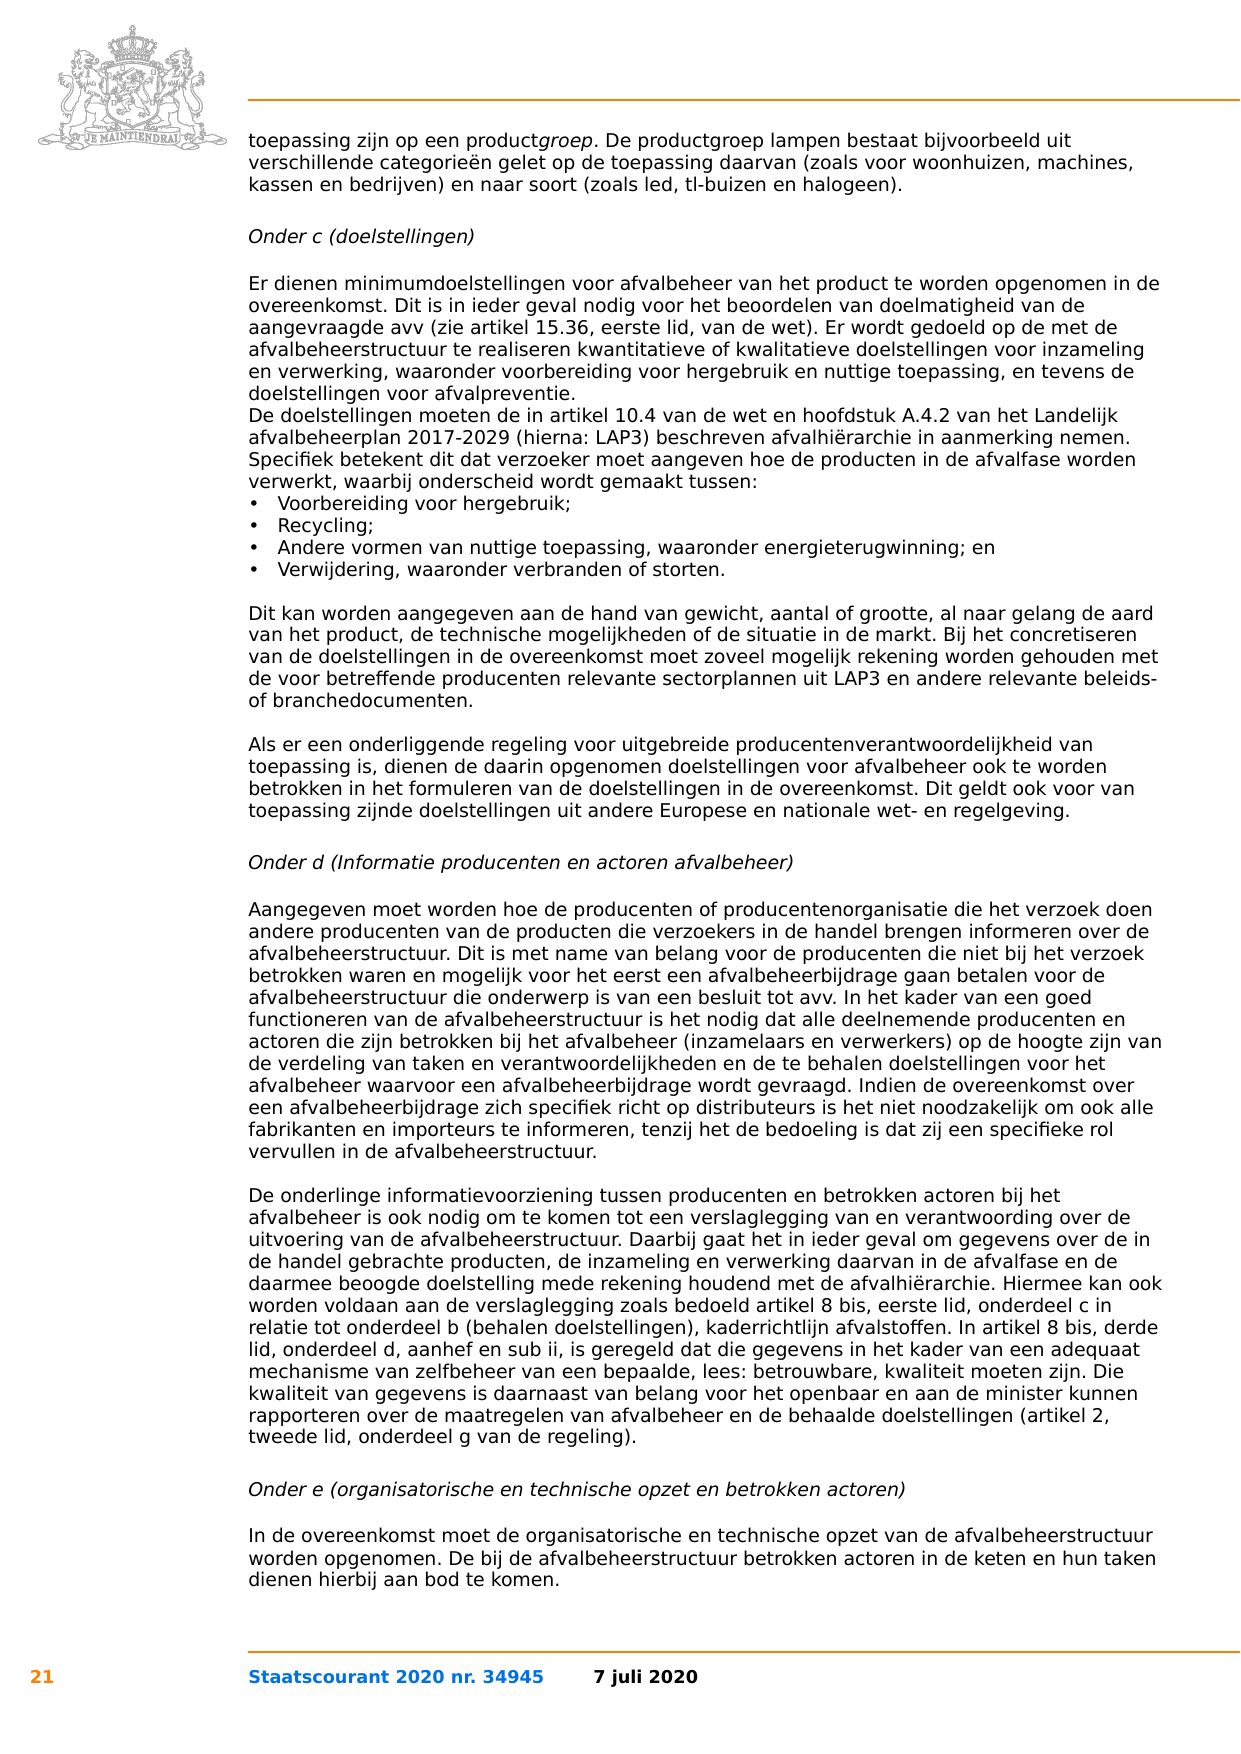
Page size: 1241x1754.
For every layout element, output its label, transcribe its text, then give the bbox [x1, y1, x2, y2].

text Dit kan worden aangegeven aan de hand van gewicht, aantal of grootte, al naar gelang de aard van het product, de technische mogelijkheden of de situatie in de markt. Bij het concretiseren van de doelstellingen in de overeenkomst moet zoveel mogelijk rekening worden gehouden met de voor betreffende producenten relevante sectorplannen uit LAP3 en andere relevante beleids- of branchedocumenten. [248, 602, 1163, 712]
text De doelstellingen moeten de in artikel 10.4 van de wet en hoofdstuk A.4.2 van het Landelijk afvalbeheerplan 2017-2029 (hierna: LAP3) beschreven afvalhiërarchie in aanmerking nemen. [248, 405, 1163, 449]
text In de overeenkomst moet de organisatorische en technische opzet van de afvalbeheerstructuur worden opgenomen. De bij de afvalbeheerstructuur betrokken actoren in de keten en hun taken dienen hierbij aan bod te komen. [248, 1525, 1163, 1591]
text • Verwijdering, waaronder verbranden of storten. [248, 558, 1163, 581]
text De onderlinge informatievoorziening tussen producenten en betrokken actoren bij het afvalbeheer is ook nodig om te komen tot een verslaglegging van en verantwoording over de uitvoering van de afvalbeheerstructuur. Daarbij gaat het in ieder geval om gegevens over de in de handel gebrachte producten, de inzameling en verwerking daarvan in de afvalfase en de daarmee beoogde doelstelling mede rekening houdend met de afvalhiërarchie. Hiermee kan ook worden voldaan aan de verslaglegging zoals bedoeld artikel 8 bis, eerste lid, onderdeel c in relatie tot onderdeel b (behalen doelstellingen), kaderrichtlijn afvalstoffen. In artikel 8 bis, derde lid, onderdeel d, aanhef en sub ii, is geregeld dat die gegevens in het kader van een adequaat mechanisme van zelfbeheer van een bepaalde, lees: betrouwbare, kwaliteit moeten zijn. Die kwaliteit van gegevens is daarnaast van belang voor het openbaar en aan de minister kunnen rapporteren over de maatregelen van afvalbeheer en de behaalde doelstellingen (artikel 2, tweede lid, onderdeel g van de regeling). [248, 1185, 1163, 1448]
text toepassing zijn op een productgroep. De productgroep lampen bestaat bijvoorbeeld uit verschillende categorieën gelet op de toepassing daarvan (zoals voor woonhuizen, machines, kassen en bedrijven) en naar soort (zoals led, tl-buizen en halogeen). [248, 130, 1163, 196]
text • Andere vormen van nuttige toepassing, waaronder energieterugwinning; en [248, 537, 1163, 558]
subtitle Onder e (organisatorische en technische opzet en betrokken actoren) [248, 1478, 1163, 1500]
text Er dienen minimumdoelstellingen voor afvalbeheer van het product te worden opgenomen in de overeenkomst. Dit is in ieder geval nodig voor het beoordelen van doelmatigheid van de aangevraagde avv (zie artikel 15.36, eerste lid, van de wet). Er wordt gedoeld op de met de afvalbeheerstructuur te realiseren kwantitatieve of kwalitatieve doelstellingen voor inzameling en verwerking, waaronder voorbereiding voor hergebruik en nuttige toepassing, en tevens de doelstellingen voor afvalpreventie. [248, 273, 1163, 405]
text • Recycling; [248, 514, 1163, 537]
text Als er een onderliggende regeling voor uitgebreide producentenverantwoordelijkheid van toepassing is, dienen de daarin opgenomen doelstellingen voor afvalbeheer ook te worden betrokken in het formuleren van de doelstellingen in de overeenkomst. Dit geldt ook voor van toepassing zijnde doelstellingen uit andere Europese en nationale wet- en regelgeving. [248, 734, 1163, 822]
text • Voorbereiding voor hergebruik; [248, 493, 1163, 514]
picture [38, 25, 227, 150]
text Aangegeven moet worden hoe de producenten of producentenorganisatie die het verzoek doen andere producenten van de producten die verzoekers in de handel brengen informeren over de afvalbeheerstructuur. Dit is met name van belang voor de producenten die niet bij het verzoek betrokken waren en mogelijk voor het eerst een afvalbeheerbijdrage gaan betalen voor de afvalbeheerstructuur die onderwerp is van een besluit tot avv. In het kader van een goed functioneren van de afvalbeheerstructuur is het nodig dat alle deelnemende producenten en actoren die zijn betrokken bij het afvalbeheer (inzamelaars en verwerkers) op de hoogte zijn van de verdeling van taken en verantwoordelijkheden en de te behalen doelstellingen voor het afvalbeheer waarvoor een afvalbeheerbijdrage wordt gevraagd. Indien de overeenkomst over een afvalbeheerbijdrage zich specifiek richt op distributeurs is het niet noodzakelijk om ook alle fabrikanten en importeurs te informeren, tenzij het de bedoeling is dat zij een specifieke rol vervullen in de afvalbeheerstructuur. [248, 899, 1163, 1163]
subtitle Onder c (doelstellingen) [248, 226, 1163, 248]
text Specifiek betekent dit dat verzoeker moet aangeven hoe de producten in de afvalfase worden verwerkt, waarbij onderscheid wordt gemaakt tussen: [248, 449, 1163, 493]
subtitle Onder d (Informatie producenten en actoren afvalbeheer) [248, 852, 1163, 874]
